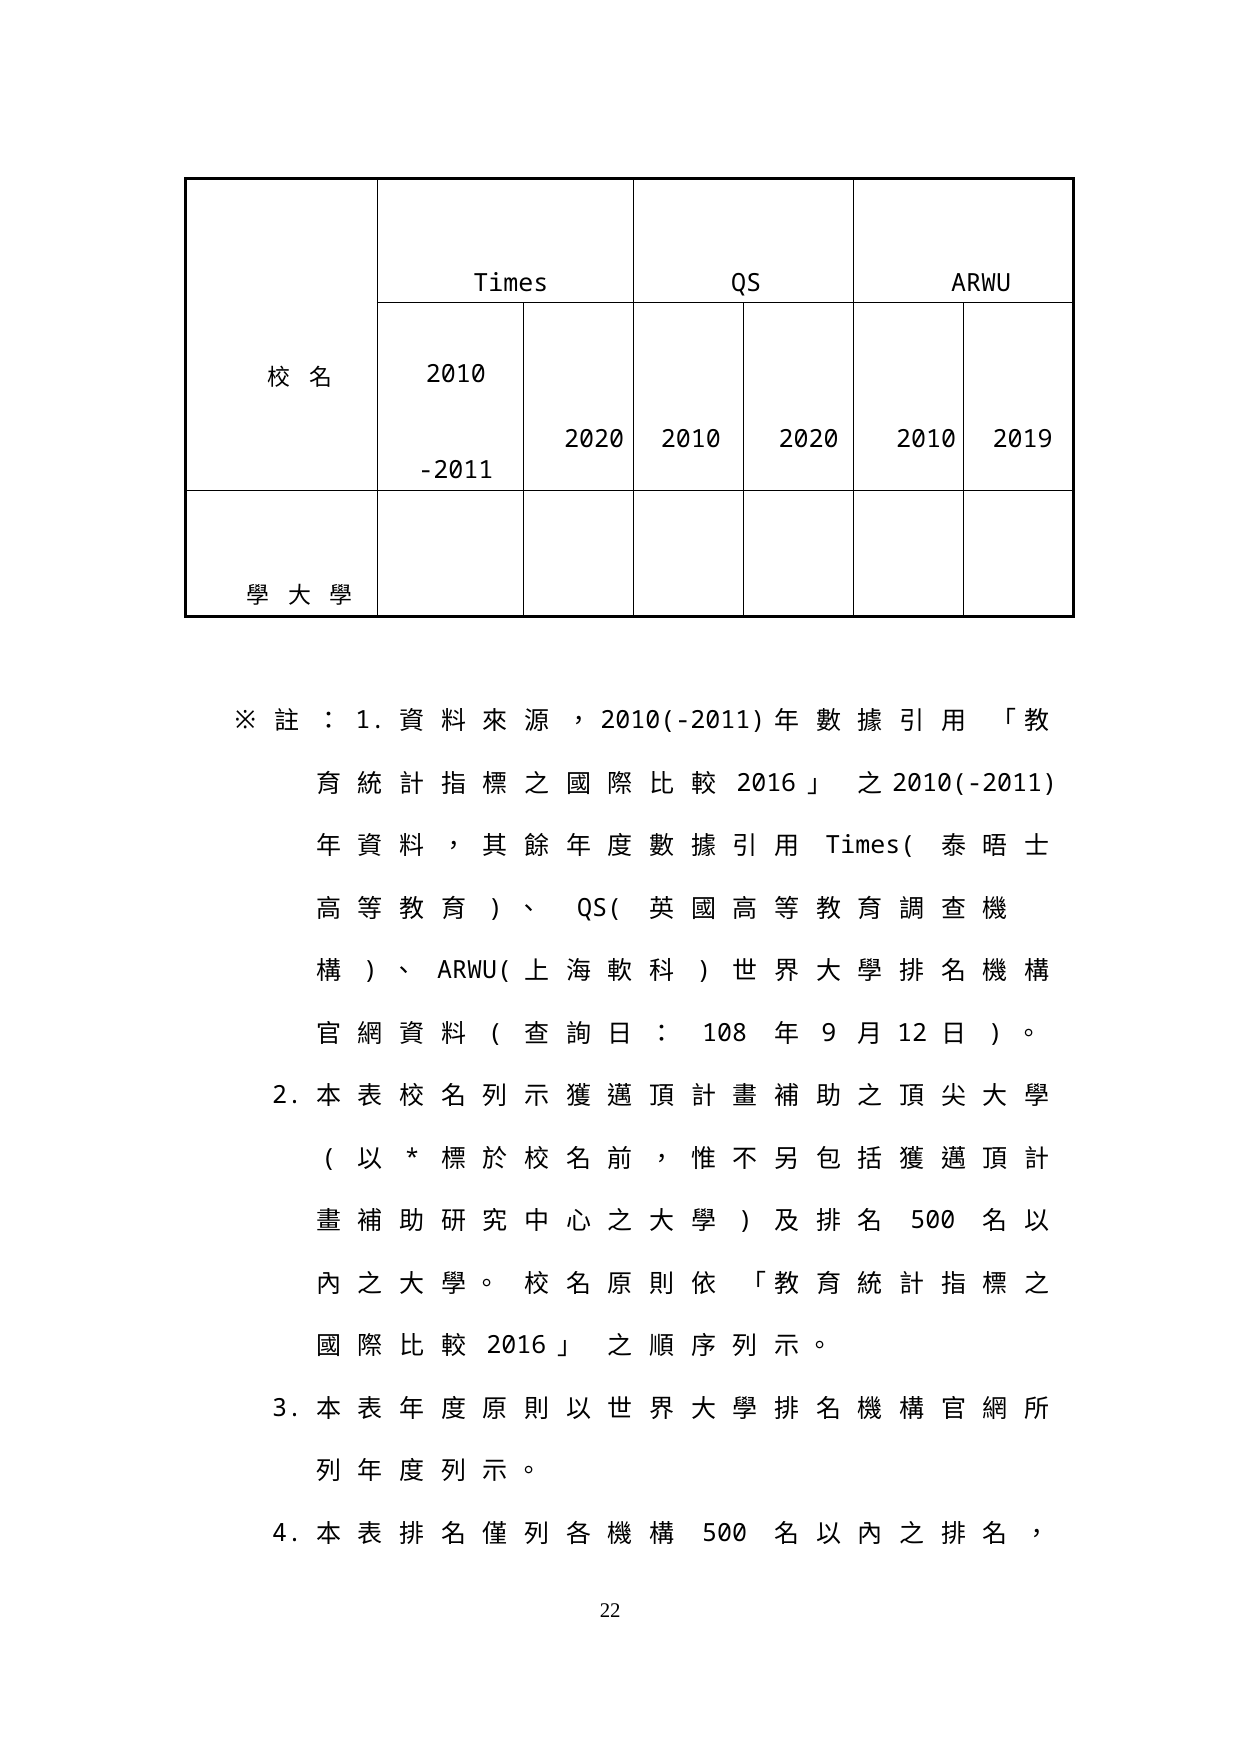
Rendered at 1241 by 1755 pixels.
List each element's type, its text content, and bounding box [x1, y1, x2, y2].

text 2.本表校名列示獲邁頂計畫補助之頂尖大學(以*標於校名前，惟不另包括獲邁頂計畫補助研究中心之大學)及排名500名以內之大學。校名原則依「教育統計指標之國際比較2016」之順序列示。 [256, 1052, 1058, 1365]
table_cell 2010 [854, 303, 963, 490]
table_cell - [634, 491, 743, 615]
table_cell 2020 [744, 303, 853, 490]
table_header QS [634, 180, 853, 302]
table_cell - [854, 491, 963, 615]
table_cell - [524, 491, 633, 615]
table_cell 2020 [524, 303, 633, 490]
text 3.本表年度原則以世界大學排名機構官網所列年度列示。 [256, 1365, 1058, 1490]
table_cell 2010 [634, 303, 743, 490]
table_cell 學大學 [187, 491, 377, 615]
table_cell 2010 -2011 [378, 303, 523, 490]
table_header 校名 [187, 180, 377, 490]
table_cell - [378, 491, 523, 615]
table_header ARWU [854, 180, 1072, 302]
text ※註：1.資料來源，2010(-2011)年數據引用「教育統計指標之國際比較2016」之2010(-2011)年資料，其餘年度數據引用Times(泰晤士高等教育)、QS(英國高等教育調查機構)、ARWU(上海軟科)世界大學排名機構官網資料(查詢日：108年9月12日)。 [186, 677, 1058, 1052]
table_cell - [744, 491, 853, 615]
table_header Times [378, 180, 633, 302]
table_cell - [964, 491, 1072, 615]
text 4.本表排名僅列各機構500名以內之排名， [256, 1490, 1058, 1552]
table_cell 2019 [964, 303, 1072, 490]
